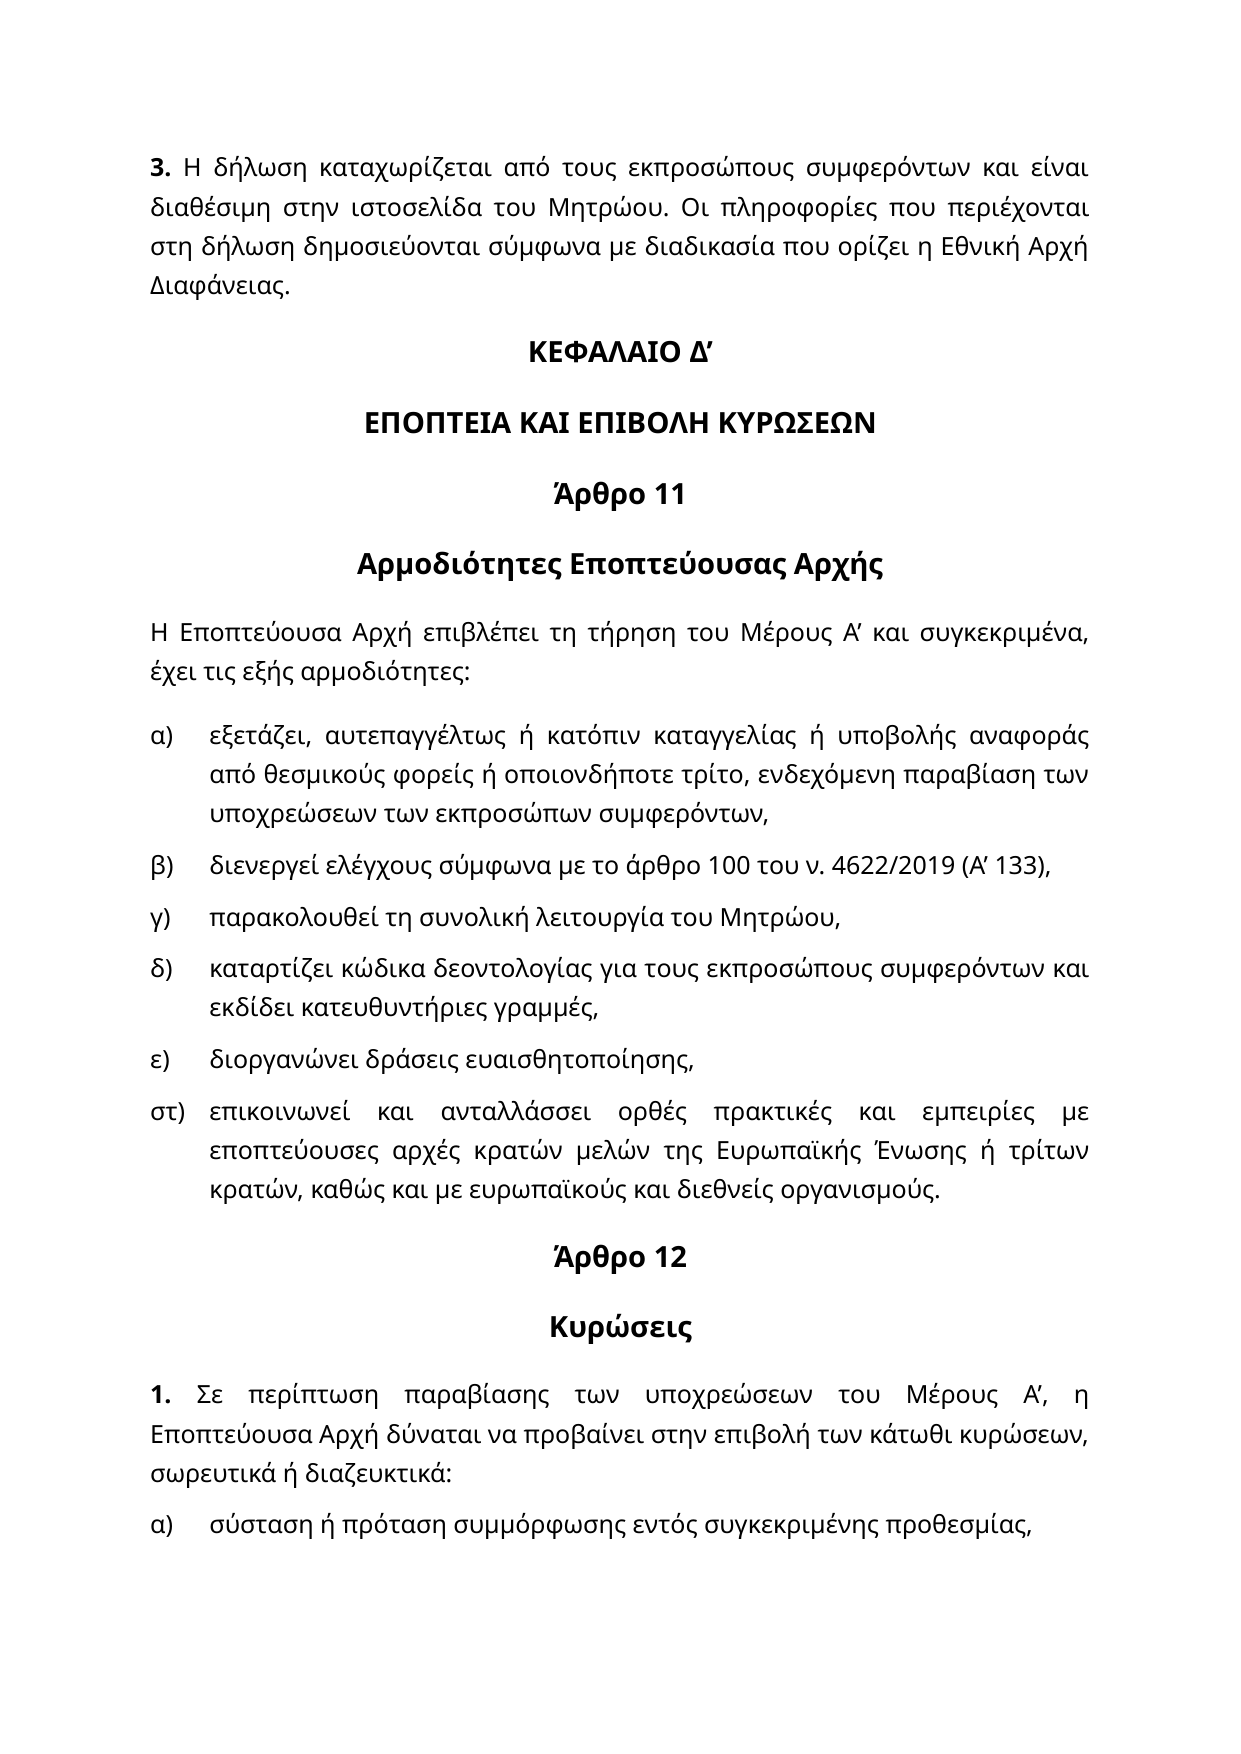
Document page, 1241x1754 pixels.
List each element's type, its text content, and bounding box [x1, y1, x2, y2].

text Η Εποπτεύουσα Αρχή επιβλέπει τη τήρηση του Μέρους Α’ και συγκεκριμένα, έχει τις εξής αρμοδιότητες: [150, 614, 1090, 687]
subtitle ΕΠΟΠΤΕΙΑ ΚΑΙ ΕΠΙΒΟΛΗ ΚΥΡΩΣΕΩΝ [150, 402, 1090, 442]
subtitle Άρθρο 12 [150, 1236, 1090, 1276]
text 1. Σε περίπτωση παραβίασης των υποχρεώσεων του Μέρους Α’, η Εποπτεύουσα Αρχή δύναται να προβαίνει στην επιβολή των κάτωθι κυρώσεων, σωρευτικά ή διαζευκτικά: [150, 1377, 1090, 1489]
subtitle Άρθρο 11 [150, 473, 1090, 513]
subtitle Αρμοδιότητες Εποπτεύουσας Αρχής [150, 543, 1090, 583]
list γ) παρακολουθεί τη συνολική λειτουργία του Μητρώου, [150, 899, 1090, 933]
list β) διενεργεί ελέγχους σύμφωνα με το άρθρο 100 του ν. 4622/2019 (Α’ 133), [150, 847, 1090, 882]
list δ) καταρτίζει κώδικα δεοντολογίας για τους εκπροσώπους συμφερόντων και εκδίδει κατευθυντήριες γραμμές, [150, 951, 1090, 1024]
text 3. Η δήλωση καταχωρίζεται από τους εκπροσώπους συμφερόντων και είναι διαθέσιμη στην ιστοσελίδα του Μητρώου. Οι πληροφορίες που περιέχονται στη δήλωση δημοσιεύονται σύμφωνα με διαδικασία που ορίζει η Εθνική Αρχή Διαφάνειας. [150, 150, 1090, 302]
subtitle ΚΕΦΑΛΑΙΟ Δ’ [150, 332, 1090, 371]
list α) εξετάζει, αυτεπαγγέλτως ή κατόπιν καταγγελίας ή υποβολής αναφοράς από θεσμικούς φορείς ή οποιονδήποτε τρίτο, ενδεχόμενη παραβίαση των υποχρεώσεων των εκπροσώπων συμφερόντων, [150, 717, 1090, 830]
subtitle Κυρώσεις [150, 1306, 1090, 1346]
list α) σύσταση ή πρόταση συμμόρφωσης εντός συγκεκριμένης προθεσμίας, [150, 1507, 1090, 1541]
list ε) διοργανώνει δράσεις ευαισθητοποίησης, [150, 1042, 1090, 1076]
list στ) επικοινωνεί και ανταλλάσσει ορθές πρακτικές και εμπειρίες με εποπτεύουσες αρχές κρατών μελών της Ευρωπαϊκής Ένωσης ή τρίτων κρατών, καθώς και με ευρωπαϊκούς και διεθνείς οργανισμούς. [150, 1093, 1090, 1206]
